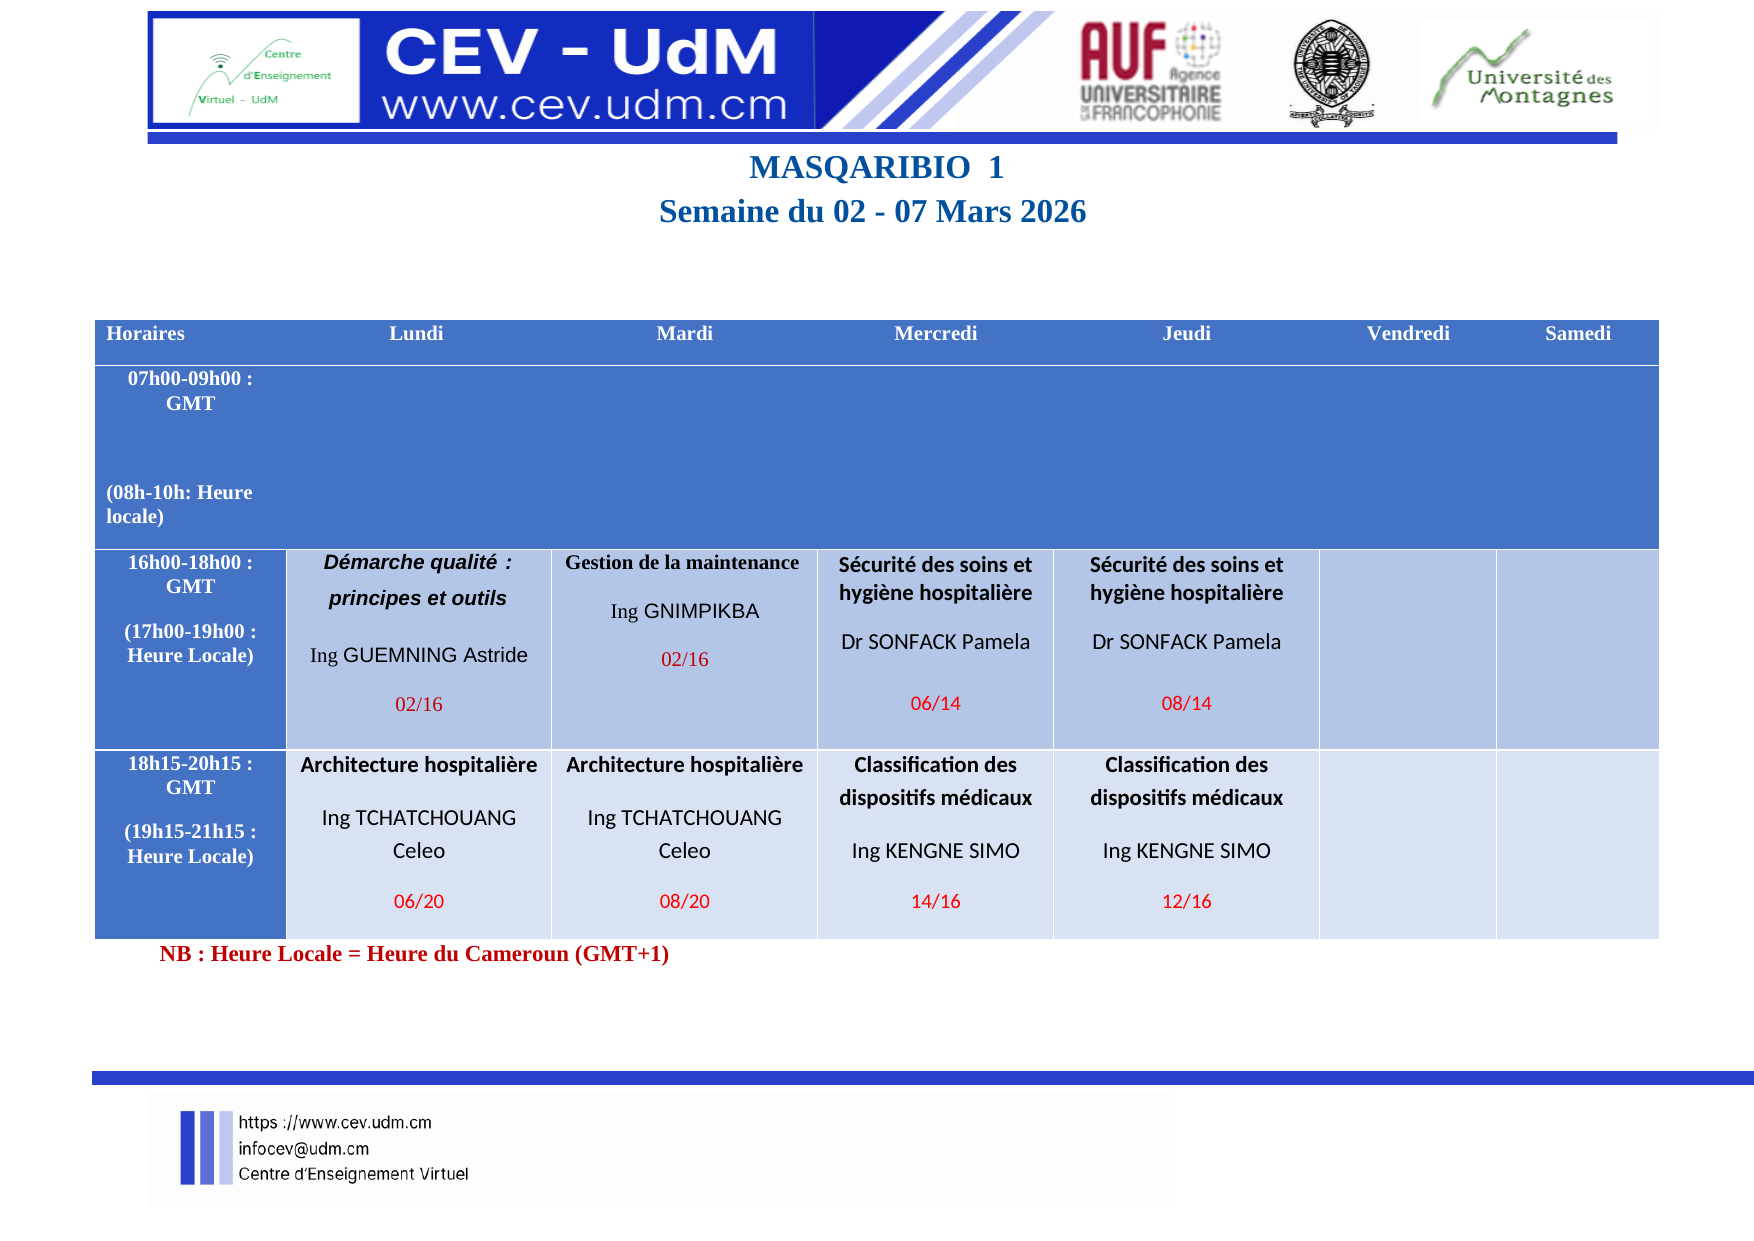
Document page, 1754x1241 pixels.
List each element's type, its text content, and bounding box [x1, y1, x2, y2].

table_cell Sécurité des soins et hygiène hospitalière Dr SONFACK Pamela 08/14 [1054, 550, 1319, 749]
table_cell [1320, 751, 1496, 939]
table_header Vendredi [1320, 320, 1497, 365]
table_cell [1320, 550, 1496, 749]
table_header Jeudi [1054, 320, 1320, 365]
table_cell Architecture hospitalière Ing TCHATCHOUANG Celeo 08/20 [552, 751, 817, 939]
table_header Lundi [286, 320, 552, 365]
table_cell Démarche qualité : principes et outils Ing GUEMNING Astride 02/16 [287, 550, 551, 749]
table_cell [1497, 751, 1659, 939]
table_cell Classification des dispositifs médicaux Ing KENGNE SIMO 14/16 [818, 751, 1053, 939]
text Semaine du 02 - 07 Mars 2026 [148, 192, 1606, 230]
table_cell [1497, 550, 1659, 749]
table_header Mardi [552, 320, 818, 365]
table_cell 18h15-20h15 : GMT (19h15-21h15 : Heure Locale) [95, 751, 286, 939]
table_cell Gestion de la maintenance Ing GNIMPIKBA 02/16 [552, 550, 817, 749]
table_cell [286, 366, 552, 549]
table_cell Architecture hospitalière Ing TCHATCHOUANG Celeo 06/20 [287, 751, 551, 939]
table_cell [552, 366, 818, 549]
text NB : Heure Locale = Heure du Cameroun (GMT+1) [74, 940, 1606, 966]
table_cell [818, 366, 1054, 549]
text MASQARIBIO 1 [148, 148, 1606, 186]
table_cell [1497, 366, 1659, 549]
table_cell 16h00-18h00 : GMT (17h00-19h00 : Heure Locale) [95, 550, 286, 749]
table_cell 07h00-09h00 : GMT (08h-10h: Heure locale) [95, 366, 286, 549]
table_header Horaires [95, 320, 286, 365]
table_cell [1320, 366, 1497, 549]
table_header Samedi [1497, 320, 1659, 365]
table_cell Sécurité des soins et hygiène hospitalière Dr SONFACK Pamela 06/14 [818, 550, 1053, 749]
table_cell [1054, 366, 1320, 549]
table_header Mercredi [818, 320, 1054, 365]
table_cell Classification des dispositifs médicaux Ing KENGNE SIMO 12/16 [1054, 751, 1319, 939]
